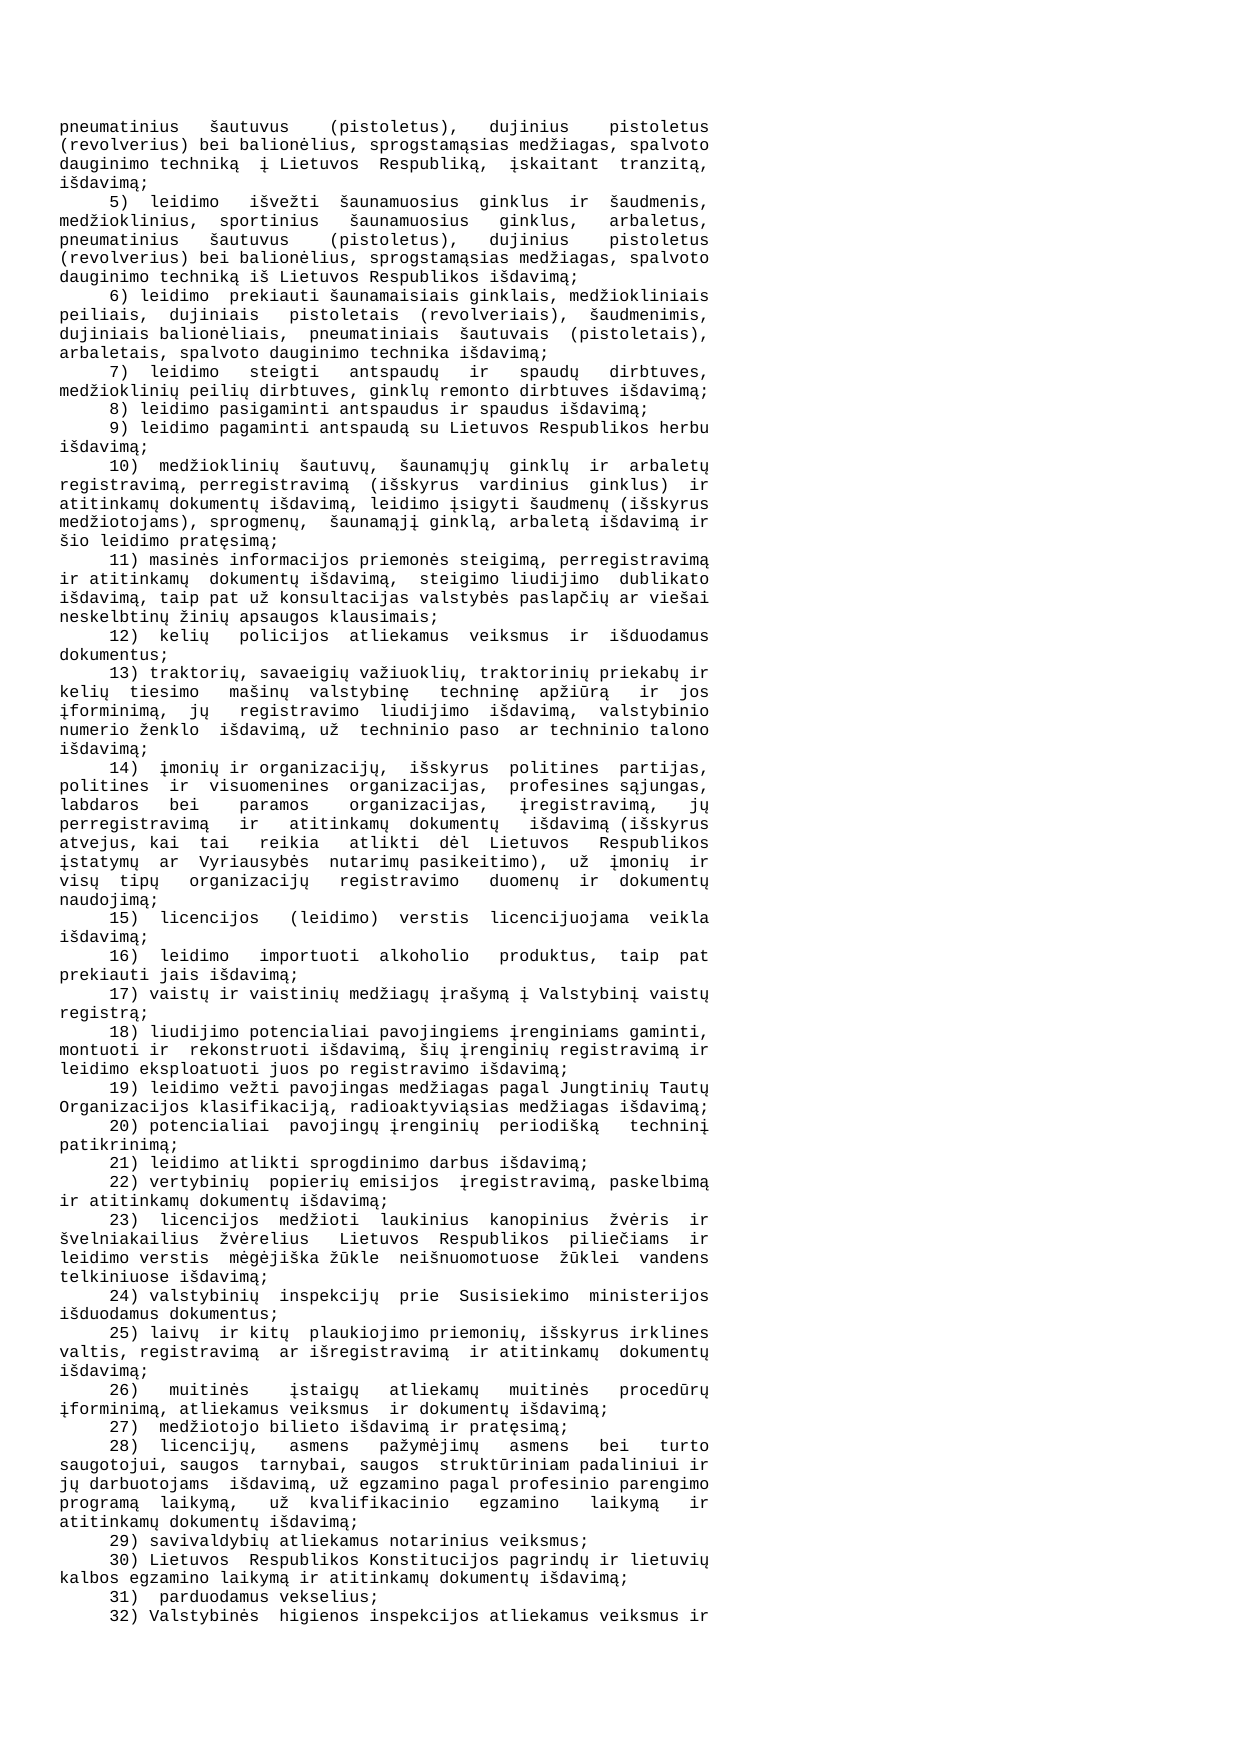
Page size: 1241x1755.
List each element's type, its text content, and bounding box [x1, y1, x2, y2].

text įstatymų ar Vyriausybės nutarimų pasikeitimo), už įmonių ir [59, 853, 1122, 872]
text visų tipų organizacijų registravimo duomenų ir dokumentų [59, 872, 1122, 891]
text kelių tiesimo mašinų valstybinę techninę apžiūrą ir jos [59, 684, 1122, 703]
text dokumentus; [59, 646, 1122, 665]
text atitinkamų dokumentų išdavimą; [59, 1513, 1122, 1532]
text atitinkamų dokumentų išdavimą, leidimo įsigyti šaudmenų (išskyrus [59, 495, 1122, 514]
text išdavimą, taip pat už konsultacijas valstybės paslapčių ar viešai [59, 589, 1122, 608]
text 20) potencialiai pavojingų įrenginių periodišką techninį [59, 1117, 1122, 1136]
text dauginimo techniką iš Lietuvos Respublikos išdavimą; [59, 269, 1122, 288]
text 10) medžioklinių šautuvų, šaunamųjų ginklų ir arbaletų [59, 457, 1122, 476]
text peiliais, dujiniais pistoletais (revolveriais), šaudmenimis, [59, 307, 1122, 326]
text patikrinimą; [59, 1136, 1122, 1155]
text 32) Valstybinės higienos inspekcijos atliekamus veiksmus ir [59, 1608, 1122, 1626]
text išduodamus dokumentus; [59, 1306, 1122, 1325]
text 17) vaistų ir vaistinių medžiagų įrašymą į Valstybinį vaistų [59, 985, 1122, 1004]
text 9) leidimo pagaminti antspaudą su Lietuvos Respublikos herbu [59, 420, 1122, 439]
text 8) leidimo pasigaminti antspaudus ir spaudus išdavimą; [59, 401, 1122, 420]
text labdaros bei paramos organizacijas, įregistravimą, jų [59, 797, 1122, 816]
text švelniakailius žvėrelius Lietuvos Respublikos piliečiams ir [59, 1231, 1122, 1249]
text perregistravimą ir atitinkamų dokumentų išdavimą (išskyrus [59, 816, 1122, 834]
text atvejus, kai tai reikia atlikti dėl Lietuvos Respublikos [59, 834, 1122, 853]
text 15) licencijos (leidimo) verstis licencijuojama veikla [59, 910, 1122, 929]
text registravimą, perregistravimą (išskyrus vardinius ginklus) ir [59, 476, 1122, 495]
text išdavimą; [59, 175, 1122, 193]
text neskelbtinų žinių apsaugos klausimais; [59, 608, 1122, 627]
text 18) liudijimo potencialiai pavojingiems įrenginiams gaminti, [59, 1023, 1122, 1042]
text 21) leidimo atlikti sprogdinimo darbus išdavimą; [59, 1155, 1122, 1174]
text 24) valstybinių inspekcijų prie Susisiekimo ministerijos [59, 1287, 1122, 1306]
text 5) leidimo išvežti šaunamuosius ginklus ir šaudmenis, [59, 193, 1122, 212]
text 23) licencijos medžioti laukinius kanopinius žvėris ir [59, 1212, 1122, 1231]
text medžiotojams), sprogmenų, šaunamąjį ginklą, arbaletą išdavimą ir [59, 514, 1122, 533]
text registrą; [59, 1004, 1122, 1023]
text (revolverius) bei balionėlius, sprogstamąsias medžiagas, spalvoto [59, 137, 1122, 156]
text 29) savivaldybių atliekamus notarinius veiksmus; [59, 1532, 1122, 1551]
text 14) įmonių ir organizacijų, išskyrus politines partijas, [59, 759, 1122, 778]
text leidimo eksploatuoti juos po registravimo išdavimą; [59, 1061, 1122, 1080]
text montuoti ir rekonstruoti išdavimą, šių įrenginių registravimą ir [59, 1042, 1122, 1061]
text saugotojui, saugos tarnybai, saugos struktūriniam padaliniui ir [59, 1457, 1122, 1476]
text (revolverius) bei balionėlius, sprogstamąsias medžiagas, spalvoto [59, 250, 1122, 269]
text dauginimo techniką į Lietuvos Respubliką, įskaitant tranzitą, [59, 156, 1122, 175]
text 26) muitinės įstaigų atliekamų muitinės procedūrų [59, 1381, 1122, 1400]
text ir atitinkamų dokumentų išdavimą; [59, 1193, 1122, 1212]
text prekiauti jais išdavimą; [59, 967, 1122, 985]
text išdavimą; [59, 740, 1122, 759]
text 19) leidimo vežti pavojingas medžiagas pagal Jungtinių Tautų [59, 1080, 1122, 1098]
text dujiniais balionėliais, pneumatiniais šautuvais (pistoletais), [59, 326, 1122, 344]
text 30) Lietuvos Respublikos Konstitucijos pagrindų ir lietuvių [59, 1551, 1122, 1570]
text 22) vertybinių popierių emisijos įregistravimą, paskelbimą [59, 1174, 1122, 1193]
text išdavimą; [59, 439, 1122, 457]
text kalbos egzamino laikymą ir atitinkamų dokumentų išdavimą; [59, 1570, 1122, 1589]
text medžioklinius, sportinius šaunamuosius ginklus, arbaletus, [59, 212, 1122, 231]
text 25) laivų ir kitų plaukiojimo priemonių, išskyrus irklines [59, 1325, 1122, 1344]
text numerio ženklo išdavimą, už techninio paso ar techninio talono [59, 721, 1122, 740]
text telkiniuose išdavimą; [59, 1268, 1122, 1287]
text politines ir visuomenines organizacijas, profesines sąjungas, [59, 778, 1122, 797]
text Organizacijos klasifikaciją, radioaktyviąsias medžiagas išdavimą; [59, 1098, 1122, 1117]
text naudojimą; [59, 891, 1122, 910]
text 27) medžiotojo bilieto išdavimą ir pratęsimą; [59, 1419, 1122, 1438]
text ir atitinkamų dokumentų išdavimą, steigimo liudijimo dublikato [59, 571, 1122, 589]
text medžioklinių peilių dirbtuves, ginklų remonto dirbtuves išdavimą; [59, 382, 1122, 401]
text įforminimą, atliekamus veiksmus ir dokumentų išdavimą; [59, 1400, 1122, 1419]
text įforminimą, jų registravimo liudijimo išdavimą, valstybinio [59, 703, 1122, 721]
text 13) traktorių, savaeigių važiuoklių, traktorinių priekabų ir [59, 665, 1122, 684]
text 11) masinės informacijos priemonės steigimą, perregistravimą [59, 552, 1122, 571]
text leidimo verstis mėgėjiška žūkle neišnuomotuose žūklei vandens [59, 1249, 1122, 1268]
text valtis, registravimą ar išregistravimą ir atitinkamų dokumentų [59, 1344, 1122, 1362]
text pneumatinius šautuvus (pistoletus), dujinius pistoletus [59, 231, 1122, 250]
text 16) leidimo importuoti alkoholio produktus, taip pat [59, 948, 1122, 967]
text 12) kelių policijos atliekamus veiksmus ir išduodamus [59, 627, 1122, 646]
text išdavimą; [59, 929, 1122, 948]
text 7) leidimo steigti antspaudų ir spaudų dirbtuves, [59, 363, 1122, 382]
text arbaletais, spalvoto dauginimo technika išdavimą; [59, 344, 1122, 363]
text 6) leidimo prekiauti šaunamaisiais ginklais, medžiokliniais [59, 288, 1122, 307]
text programą laikymą, už kvalifikacinio egzamino laikymą ir [59, 1494, 1122, 1513]
text jų darbuotojams išdavimą, už egzamino pagal profesinio parengimo [59, 1476, 1122, 1494]
text 31) parduodamus vekselius; [59, 1589, 1122, 1608]
text šio leidimo pratęsimą; [59, 533, 1122, 552]
text pneumatinius šautuvus (pistoletus), dujinius pistoletus [59, 118, 1122, 137]
text išdavimą; [59, 1362, 1122, 1381]
text 28) licencijų, asmens pažymėjimų asmens bei turto [59, 1438, 1122, 1457]
